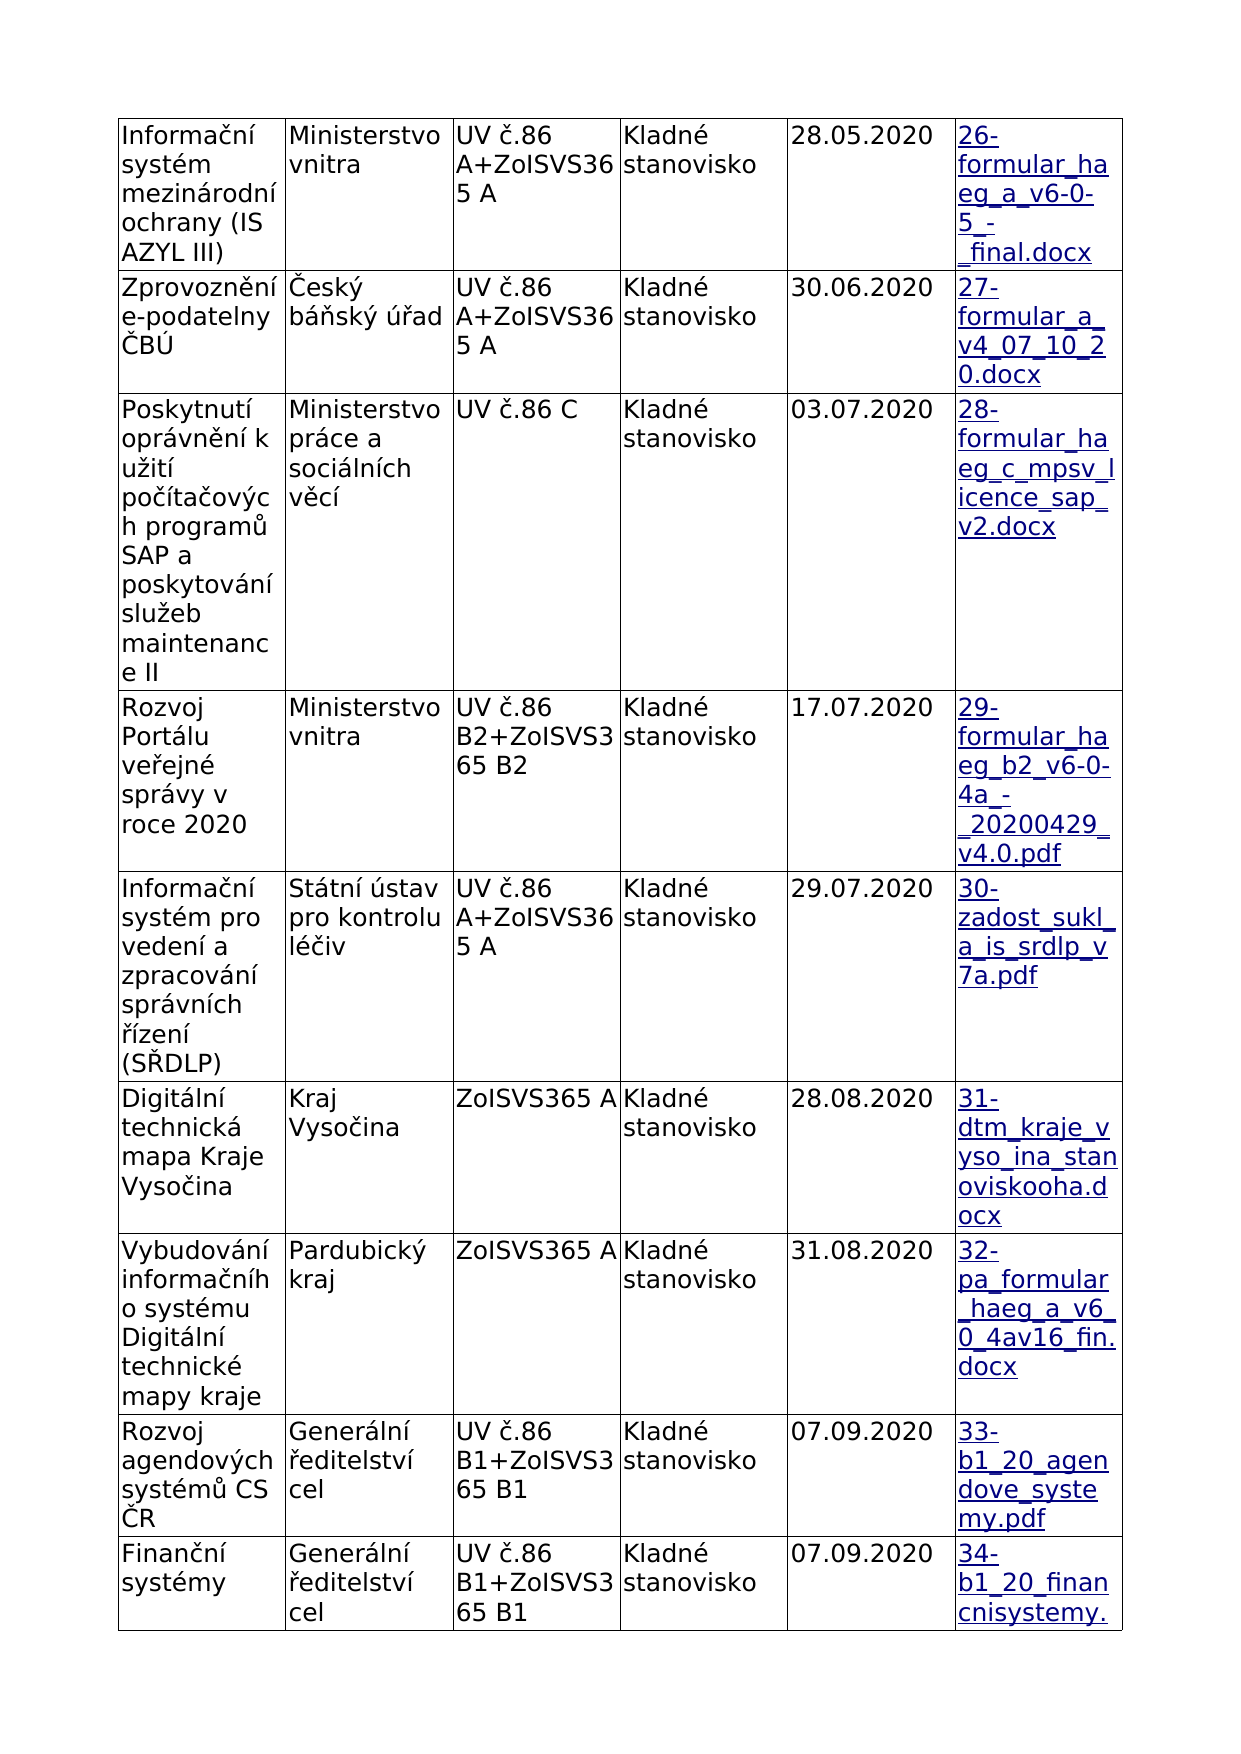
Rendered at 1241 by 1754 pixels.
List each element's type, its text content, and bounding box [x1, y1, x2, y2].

table_cell UV č.86 B1+ZoISVS365 B1 [454, 1537, 620, 1630]
table_cell Rozvoj agendových systémů CS ČR [119, 1415, 285, 1536]
table_cell Finanční systémy [119, 1537, 285, 1630]
table_cell 30-zadost_sukl_a_is_srdlp_v7a.pdf [956, 872, 1122, 1081]
table_cell 27-formular_a_v4_07_10_20.docx [956, 271, 1122, 392]
table_cell 29-formular_haeg_b2_v6-0-4a_-_20200429_v4.0.pdf [956, 691, 1122, 871]
table_cell UV č.86 C [454, 394, 620, 690]
table_cell 28-formular_haeg_c_mpsv_licence_sap_v2.docx [956, 394, 1122, 690]
table_cell Ministerstvo vnitra [286, 119, 453, 270]
table_cell Kladné stanovisko [621, 119, 787, 270]
table_cell 32-pa_formular_haeg_a_v6_0_4av16_fin.docx [956, 1234, 1122, 1414]
table_cell Zprovoznění e-podatelny ČBÚ [119, 271, 285, 392]
table_cell Kladné stanovisko [621, 1537, 787, 1630]
table_cell UV č.86 A+ZoISVS365 A [454, 119, 620, 270]
table_cell UV č.86 B1+ZoISVS365 B1 [454, 1415, 620, 1536]
table_cell 07.09.2020 [788, 1415, 955, 1536]
table_cell Kladné stanovisko [621, 1234, 787, 1414]
table_cell Kladné stanovisko [621, 872, 787, 1081]
table_cell Vybudování informačního systému Digitální technické mapy kraje [119, 1234, 285, 1414]
table_cell UV č.86 B2+ZoISVS365 B2 [454, 691, 620, 871]
table_cell 30.06.2020 [788, 271, 955, 392]
table_cell 03.07.2020 [788, 394, 955, 690]
table_cell Pardubický kraj [286, 1234, 453, 1414]
table_cell Poskytnutí oprávnění k užití počítačových programů SAP a poskytování služeb maintenance II [119, 394, 285, 690]
table_cell Generální ředitelství cel [286, 1415, 453, 1536]
table_cell 29.07.2020 [788, 872, 955, 1081]
table_cell Kraj Vysočina [286, 1082, 453, 1233]
table_cell ZoISVS365 A [454, 1234, 620, 1414]
table_cell Informační systém pro vedení a zpracování správních řízení (SŘDLP) [119, 872, 285, 1081]
table_cell Kladné stanovisko [621, 691, 787, 871]
table_cell 31.08.2020 [788, 1234, 955, 1414]
table_cell 34-b1_20_financnisystemy. [956, 1537, 1122, 1630]
table_cell 17.07.2020 [788, 691, 955, 871]
table_cell Ministerstvo vnitra [286, 691, 453, 871]
table_cell 33-b1_20_agendove_systemy.pdf [956, 1415, 1122, 1536]
table_cell 28.08.2020 [788, 1082, 955, 1233]
table_cell Rozvoj Portálu veřejné správy v roce 2020 [119, 691, 285, 871]
table_cell 31-dtm_kraje_vyso_ina_stanoviskooha.docx [956, 1082, 1122, 1233]
table_cell 07.09.2020 [788, 1537, 955, 1630]
table_cell UV č.86 A+ZoISVS365 A [454, 271, 620, 392]
table_cell Ministerstvo práce a sociálních věcí [286, 394, 453, 690]
table_cell Státní ústav pro kontrolu léčiv [286, 872, 453, 1081]
table_cell Digitální technická mapa Kraje Vysočina [119, 1082, 285, 1233]
table_cell Český báňský úřad [286, 271, 453, 392]
table_cell Kladné stanovisko [621, 1415, 787, 1536]
table_cell Kladné stanovisko [621, 1082, 787, 1233]
table_cell Informační systém mezinárodní ochrany (IS AZYL III) [119, 119, 285, 270]
table_cell ZoISVS365 A [454, 1082, 620, 1233]
table_cell Generální ředitelství cel [286, 1537, 453, 1630]
table_cell Kladné stanovisko [621, 394, 787, 690]
table_cell 28.05.2020 [788, 119, 955, 270]
table_cell Kladné stanovisko [621, 271, 787, 392]
table_cell 26-formular_haeg_a_v6-0-5_-_final.docx [956, 119, 1122, 270]
table_cell UV č.86 A+ZoISVS365 A [454, 872, 620, 1081]
